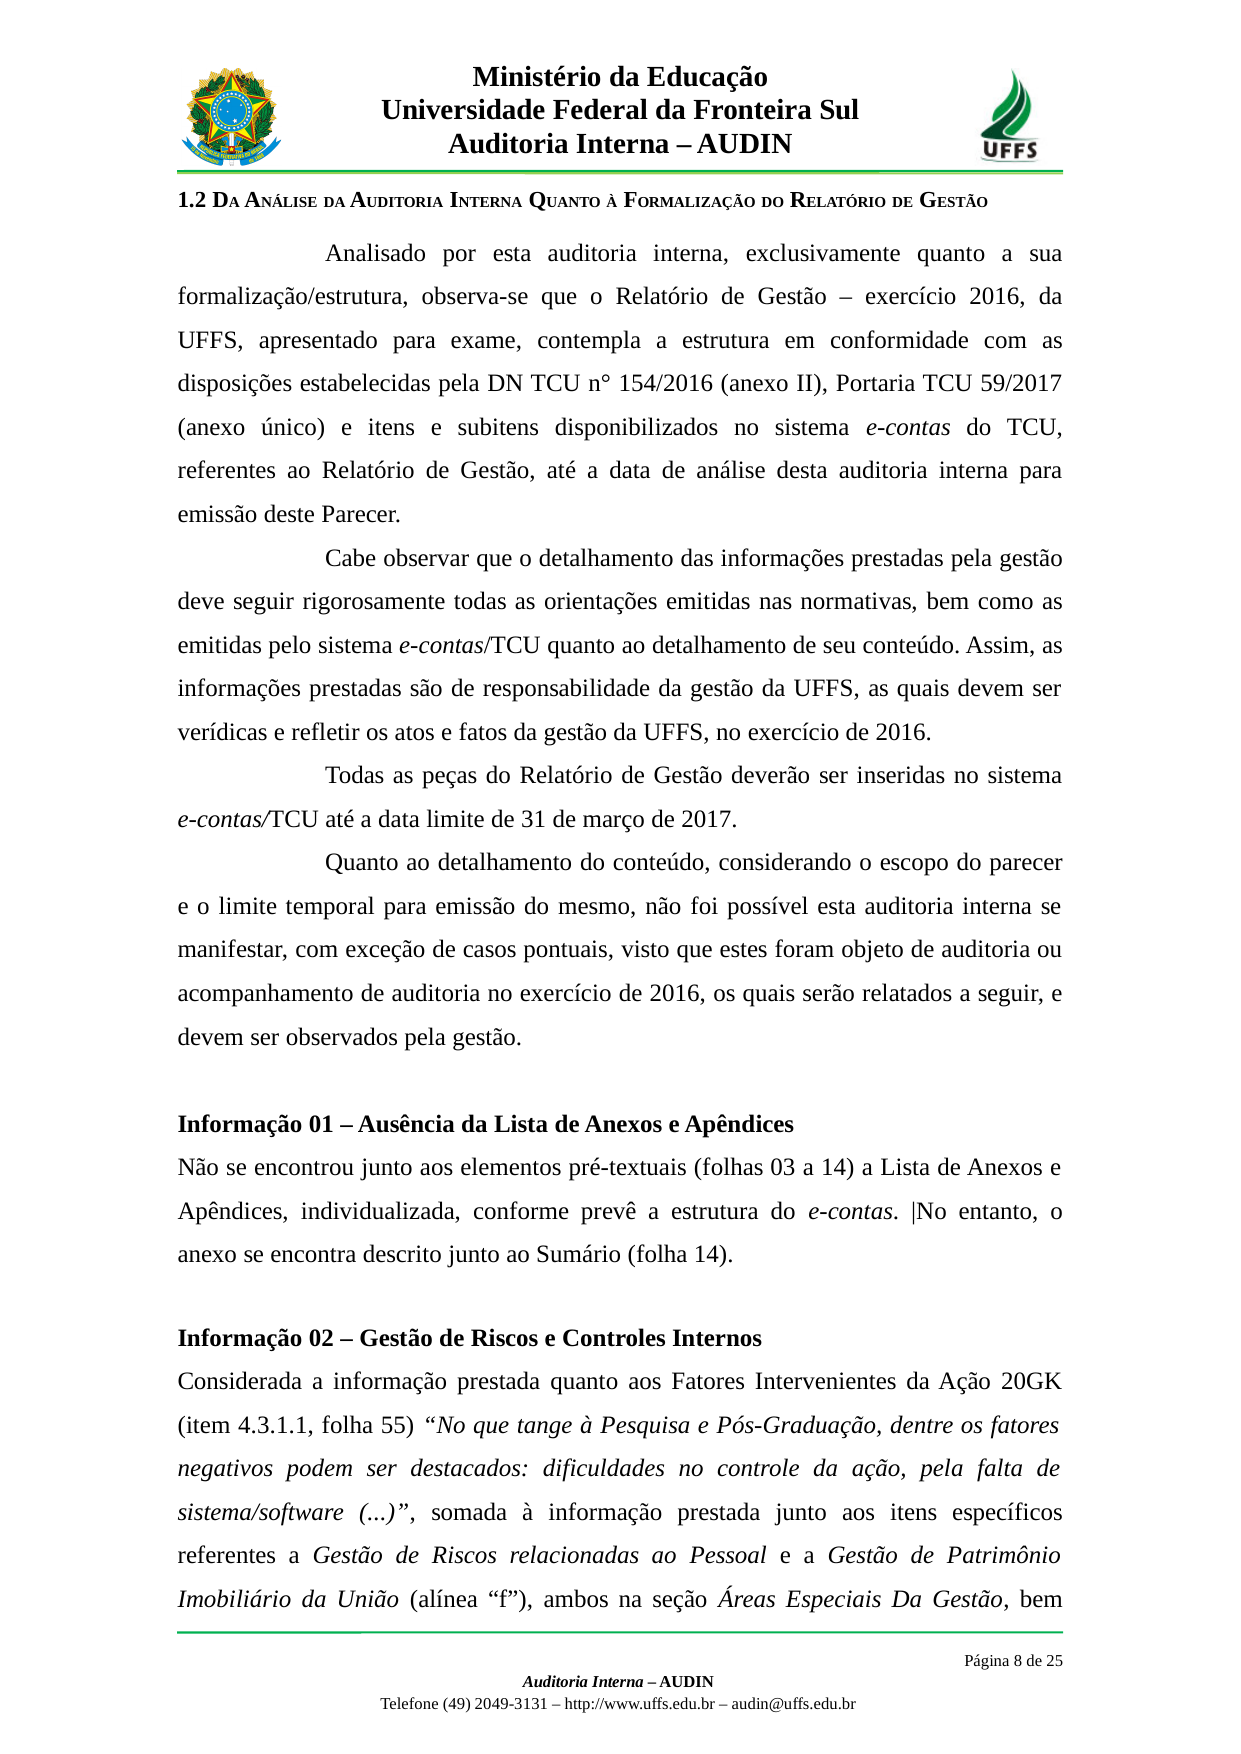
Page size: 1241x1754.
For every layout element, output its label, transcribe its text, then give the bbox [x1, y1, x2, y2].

text Todas as peças do Relatório de Gestão deverão ser inseridas no sistema e-contas/TCU até a data limite de 31 de março de 2017. [177, 760, 1063, 833]
text Quanto ao detalhamento do conteúdo, considerando o escopo do parecer e o limite temporal para emissão do mesmo, não foi possível esta auditoria interna se manifestar, com exceção de casos pontuais, visto que estes foram objeto de auditoria ou acompanhamento de auditoria no exercício de 2016, os quais serão relatados a seguir, e devem ser observados pela gestão. [177, 847, 1063, 1050]
subtitle 1.2 Da Análise da Auditoria Interna Quanto à Formalização do Relatório de Gestão [177, 186, 1063, 213]
picture [966, 68, 1054, 166]
picture [181, 68, 282, 166]
text Cabe observar que o detalhamento das informações prestadas pela gestão deve seguir rigorosamente todas as orientações emitidas nas normativas, bem como as emitidas pelo sistema e-contas/TCU quanto ao detalhamento de seu conteúdo. Assim, as informações prestadas são de responsabilidade da gestão da UFFS, as quais devem ser verídicas e refletir os atos e fatos da gestão da UFFS, no exercício de 2016. [177, 542, 1063, 746]
text Considerada a informação prestada quanto aos Fatores Intervenientes da Ação 20GK (item 4.3.1.1, folha 55) “No que tange à Pesquisa e Pós-Graduação, dentre os fatores negativos podem ser destacados: dificuldades no controle da ação, pela falta de sistema/software (...)”, somada à informação prestada junto aos itens específicos referentes a Gestão de Riscos relacionadas ao Pessoal e a Gestão de Patrimônio Imobiliário da União (alínea “f”), ambos na seção Áreas Especiais Da Gestão, bem [177, 1366, 1063, 1613]
text Não se encontrou junto aos elementos pré-textuais (folhas 03 a 14) a Lista de Anexos e Apêndices, individualizada, conforme prevê a estrutura do e-contas. |No entanto, o anexo se encontra descrito junto ao Sumário (folha 14). [177, 1152, 1063, 1268]
text Informação 01 – Ausência da Lista de Anexos e Apêndices [177, 1108, 1063, 1137]
text Informação 02 – Gestão de Riscos e Controles Internos [177, 1322, 1063, 1351]
text Analisado por esta auditoria interna, exclusivamente quanto a sua formalização/estrutura, observa-se que o Relatório de Gestão – exercício 2016, da UFFS, apresentado para exame, contempla a estrutura em conformidade com as disposições estabelecidas pela DN TCU n° 154/2016 (anexo II), Portaria TCU 59/2017 (anexo único) e itens e subitens disponibilizados no sistema e-contas do TCU, referentes ao Relatório de Gestão, até a data de análise desta auditoria interna para emissão deste Parecer. [177, 238, 1063, 528]
